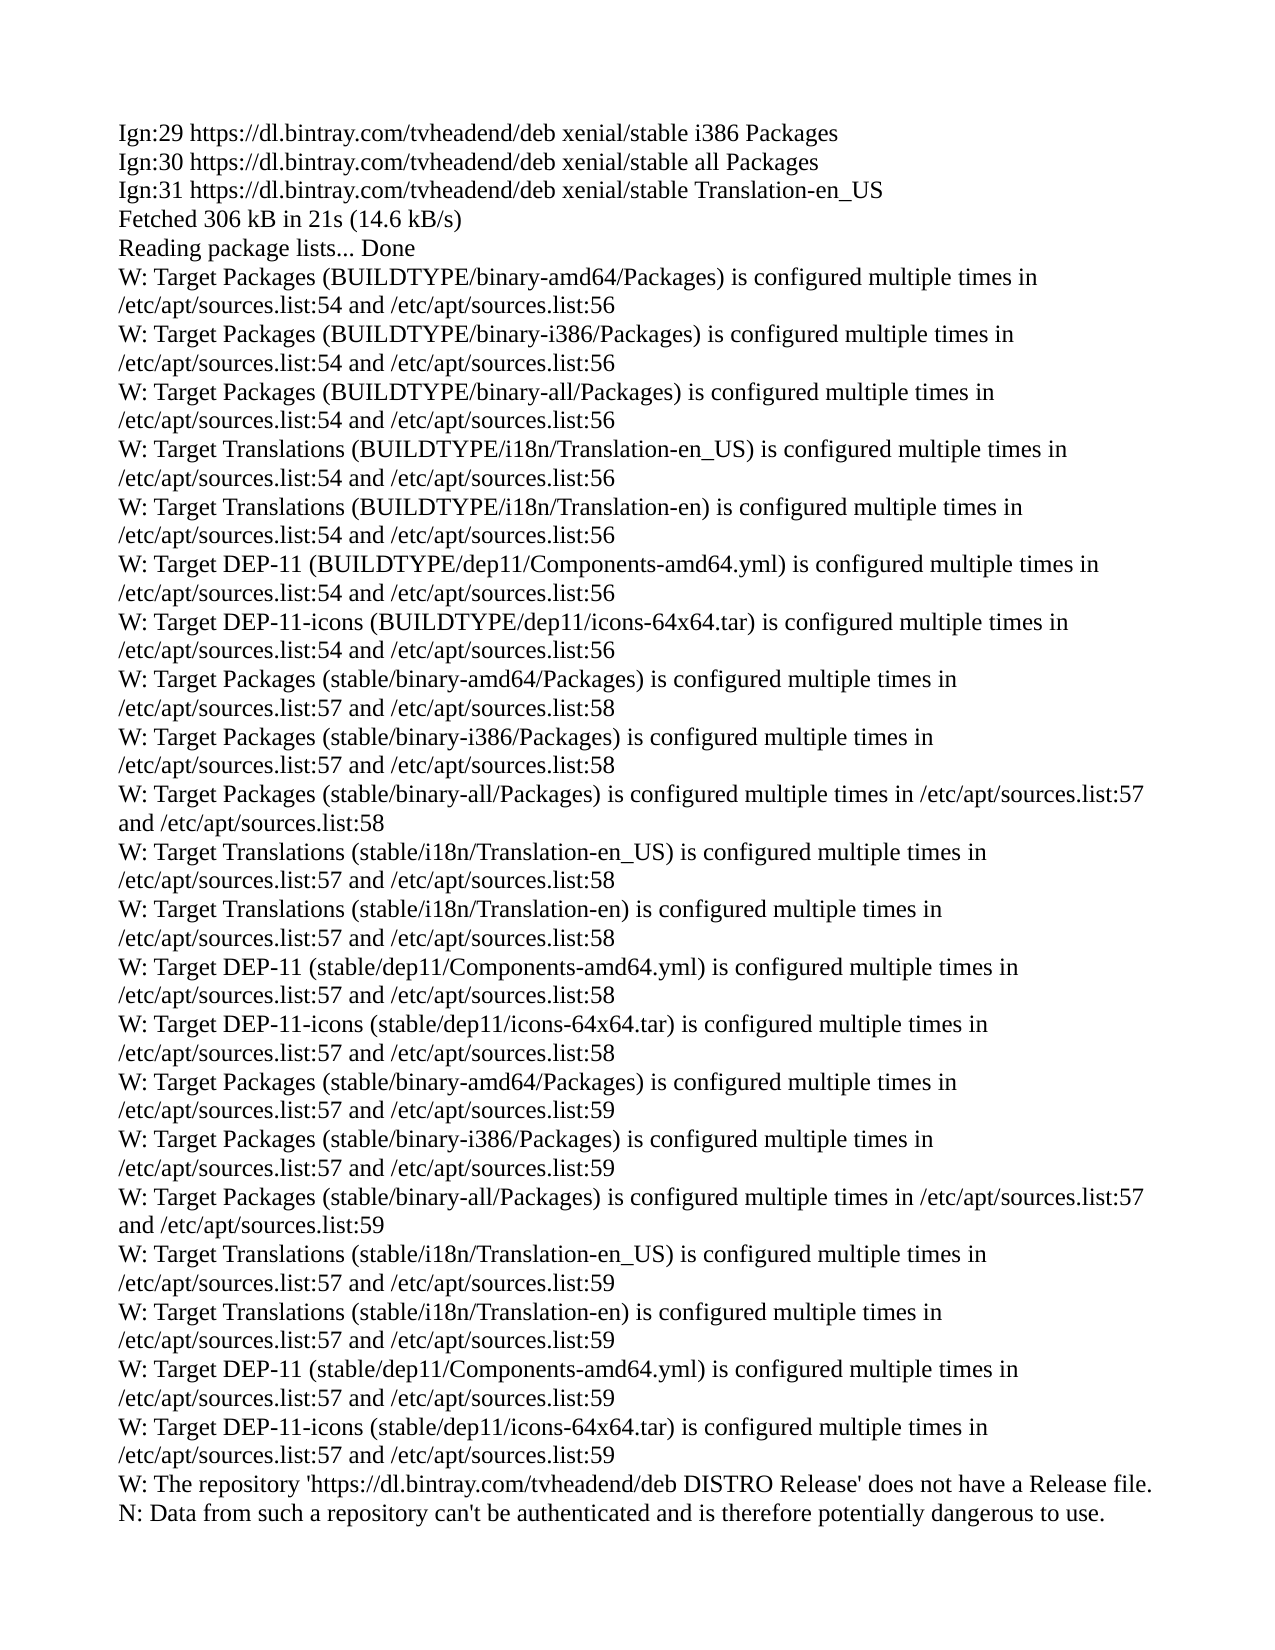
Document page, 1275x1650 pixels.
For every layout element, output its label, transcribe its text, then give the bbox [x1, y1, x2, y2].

text W: Target Packages (stable/binary-amd64/Packages) is configured multiple times in /etc/apt/sources.list:57 and /etc/apt/sources.list:59 [118, 1067, 1157, 1124]
text W: Target Translations (stable/i18n/Translation-en) is configured multiple times in /etc/apt/sources.list:57 and /etc/apt/sources.list:58 [118, 894, 1157, 952]
text W: Target Packages (stable/binary-i386/Packages) is configured multiple times in /etc/apt/sources.list:57 and /etc/apt/sources.list:58 [118, 722, 1157, 779]
text W: Target Packages (stable/binary-amd64/Packages) is configured multiple times in /etc/apt/sources.list:57 and /etc/apt/sources.list:58 [118, 664, 1157, 722]
text W: The repository 'https://dl.bintray.com/tvheadend/deb DISTRO Release' does not have a Release file. [118, 1469, 1157, 1498]
text W: Target Packages (BUILDTYPE/binary-amd64/Packages) is configured multiple times in /etc/apt/sources.list:54 and /etc/apt/sources.list:56 [118, 262, 1157, 319]
text W: Target Translations (BUILDTYPE/i18n/Translation-en) is configured multiple times in /etc/apt/sources.list:54 and /etc/apt/sources.list:56 [118, 492, 1157, 549]
text W: Target DEP-11 (stable/dep11/Components-amd64.yml) is configured multiple times in /etc/apt/sources.list:57 and /etc/apt/sources.list:59 [118, 1354, 1157, 1412]
text W: Target Packages (stable/binary-all/Packages) is configured multiple times in /etc/apt/sources.list:57 and /etc/apt/sources.list:59 [118, 1182, 1157, 1239]
text Ign:31 https://dl.bintray.com/tvheadend/deb xenial/stable Translation-en_US [118, 176, 1157, 204]
text Fetched 306 kB in 21s (14.6 kB/s) [118, 204, 1157, 233]
text W: Target DEP-11 (stable/dep11/Components-amd64.yml) is configured multiple times in /etc/apt/sources.list:57 and /etc/apt/sources.list:58 [118, 952, 1157, 1009]
text Reading package lists... Done [118, 233, 1157, 262]
text W: Target Packages (BUILDTYPE/binary-all/Packages) is configured multiple times in /etc/apt/sources.list:54 and /etc/apt/sources.list:56 [118, 377, 1157, 434]
text W: Target Packages (BUILDTYPE/binary-i386/Packages) is configured multiple times in /etc/apt/sources.list:54 and /etc/apt/sources.list:56 [118, 319, 1157, 377]
text W: Target Translations (stable/i18n/Translation-en) is configured multiple times in /etc/apt/sources.list:57 and /etc/apt/sources.list:59 [118, 1297, 1157, 1354]
text W: Target Packages (stable/binary-all/Packages) is configured multiple times in /etc/apt/sources.list:57 and /etc/apt/sources.list:58 [118, 779, 1157, 837]
text W: Target DEP-11-icons (stable/dep11/icons-64x64.tar) is configured multiple times in /etc/apt/sources.list:57 and /etc/apt/sources.list:58 [118, 1009, 1157, 1067]
text W: Target Translations (stable/i18n/Translation-en_US) is configured multiple times in /etc/apt/sources.list:57 and /etc/apt/sources.list:59 [118, 1239, 1157, 1297]
text W: Target Packages (stable/binary-i386/Packages) is configured multiple times in /etc/apt/sources.list:57 and /etc/apt/sources.list:59 [118, 1124, 1157, 1182]
text W: Target Translations (stable/i18n/Translation-en_US) is configured multiple times in /etc/apt/sources.list:57 and /etc/apt/sources.list:58 [118, 837, 1157, 894]
text N: Data from such a repository can't be authenticated and is therefore potentially dangerous to use. [118, 1498, 1157, 1527]
text Ign:29 https://dl.bintray.com/tvheadend/deb xenial/stable i386 Packages [118, 118, 1157, 147]
text W: Target Translations (BUILDTYPE/i18n/Translation-en_US) is configured multiple times in /etc/apt/sources.list:54 and /etc/apt/sources.list:56 [118, 434, 1157, 492]
text W: Target DEP-11-icons (BUILDTYPE/dep11/icons-64x64.tar) is configured multiple times in /etc/apt/sources.list:54 and /etc/apt/sources.list:56 [118, 607, 1157, 664]
text W: Target DEP-11 (BUILDTYPE/dep11/Components-amd64.yml) is configured multiple times in /etc/apt/sources.list:54 and /etc/apt/sources.list:56 [118, 549, 1157, 607]
text W: Target DEP-11-icons (stable/dep11/icons-64x64.tar) is configured multiple times in /etc/apt/sources.list:57 and /etc/apt/sources.list:59 [118, 1412, 1157, 1469]
text Ign:30 https://dl.bintray.com/tvheadend/deb xenial/stable all Packages [118, 147, 1157, 176]
